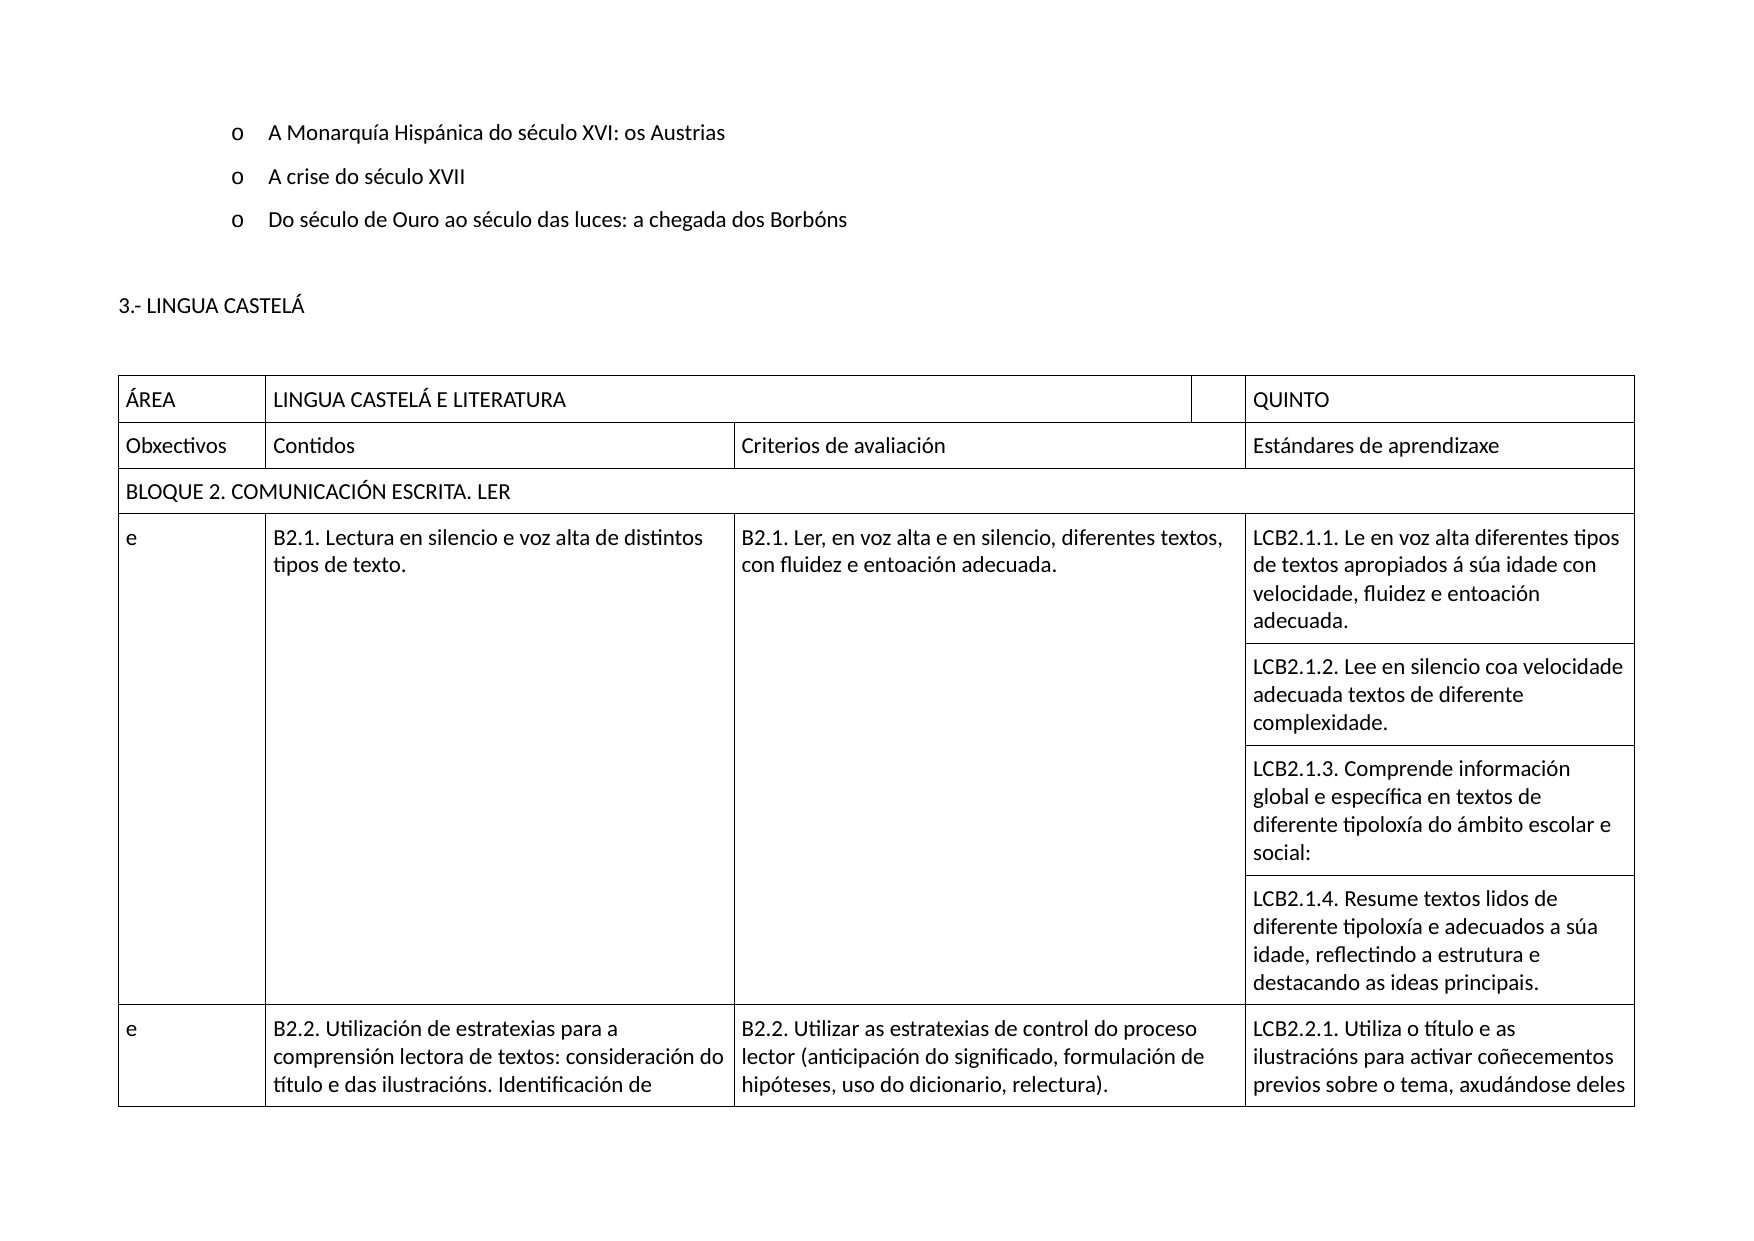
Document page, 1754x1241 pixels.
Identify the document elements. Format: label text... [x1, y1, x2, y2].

table_cell LCB2.1.1. Le en voz alta diferentes tipos de textos apropiados á súa idade con velocidade, fluidez e entoación adecuada. [1246, 514, 1634, 643]
list A crise do século XVII [231, 162, 1636, 191]
table_cell Obxectivos [119, 423, 265, 467]
table_cell LCB2.1.2. Lee en silencio coa velocidade adecuada textos de diferente complexidade. [1246, 644, 1634, 745]
list 3.- LINGUA CASTELÁ [118, 291, 1636, 319]
table_cell e [119, 514, 265, 1004]
table_cell B2.2. Utilizar as estratexias de control do proceso lector (anticipación do significado, formulación de hipóteses, uso do dicionario, relectura). [735, 1005, 1245, 1106]
table_header QUINTO [1246, 376, 1634, 422]
list Do século de Ouro ao século das luces: a chegada dos Borbóns [231, 206, 1636, 235]
table_cell Criterios de avaliación [735, 423, 1245, 467]
table_cell LCB2.1.3. Comprende información global e específica en textos de diferente tipoloxía do ámbito escolar e social: [1246, 746, 1634, 874]
table_cell B2.1. Lectura en silencio e voz alta de distintos tipos de texto. [266, 514, 734, 1004]
table_cell Contidos [266, 423, 734, 467]
table_cell LCB2.1.4. Resume textos lidos de diferente tipoloxía e adecuados a súa idade, reflectindo a estrutura e destacando as ideas principais. [1246, 876, 1634, 1004]
table_cell Estándares de aprendizaxe [1246, 423, 1634, 467]
table_cell BLOQUE 2. COMUNICACIÓN ESCRITA. LER [119, 469, 1634, 513]
list A Monarquía Hispánica do século XVI: os Austrias [231, 118, 1636, 147]
table_header [1192, 376, 1245, 422]
table_cell LCB2.2.1. Utiliza o título e as ilustracións para activar coñecementos previos sobre o tema, axudándose deles [1246, 1005, 1634, 1106]
table_header ÁREA [119, 376, 265, 422]
table_cell B2.2. Utilización de estratexias para a comprensión lectora de textos: consideración do título e das ilustracións. Identificación de [266, 1005, 734, 1106]
table_cell e [119, 1005, 265, 1106]
table_cell B2.1. Ler, en voz alta e en silencio, diferentes textos, con fluidez e entoación adecuada. [735, 514, 1245, 1004]
table_header LINGUA CASTELÁ E LITERATURA [266, 376, 1191, 422]
